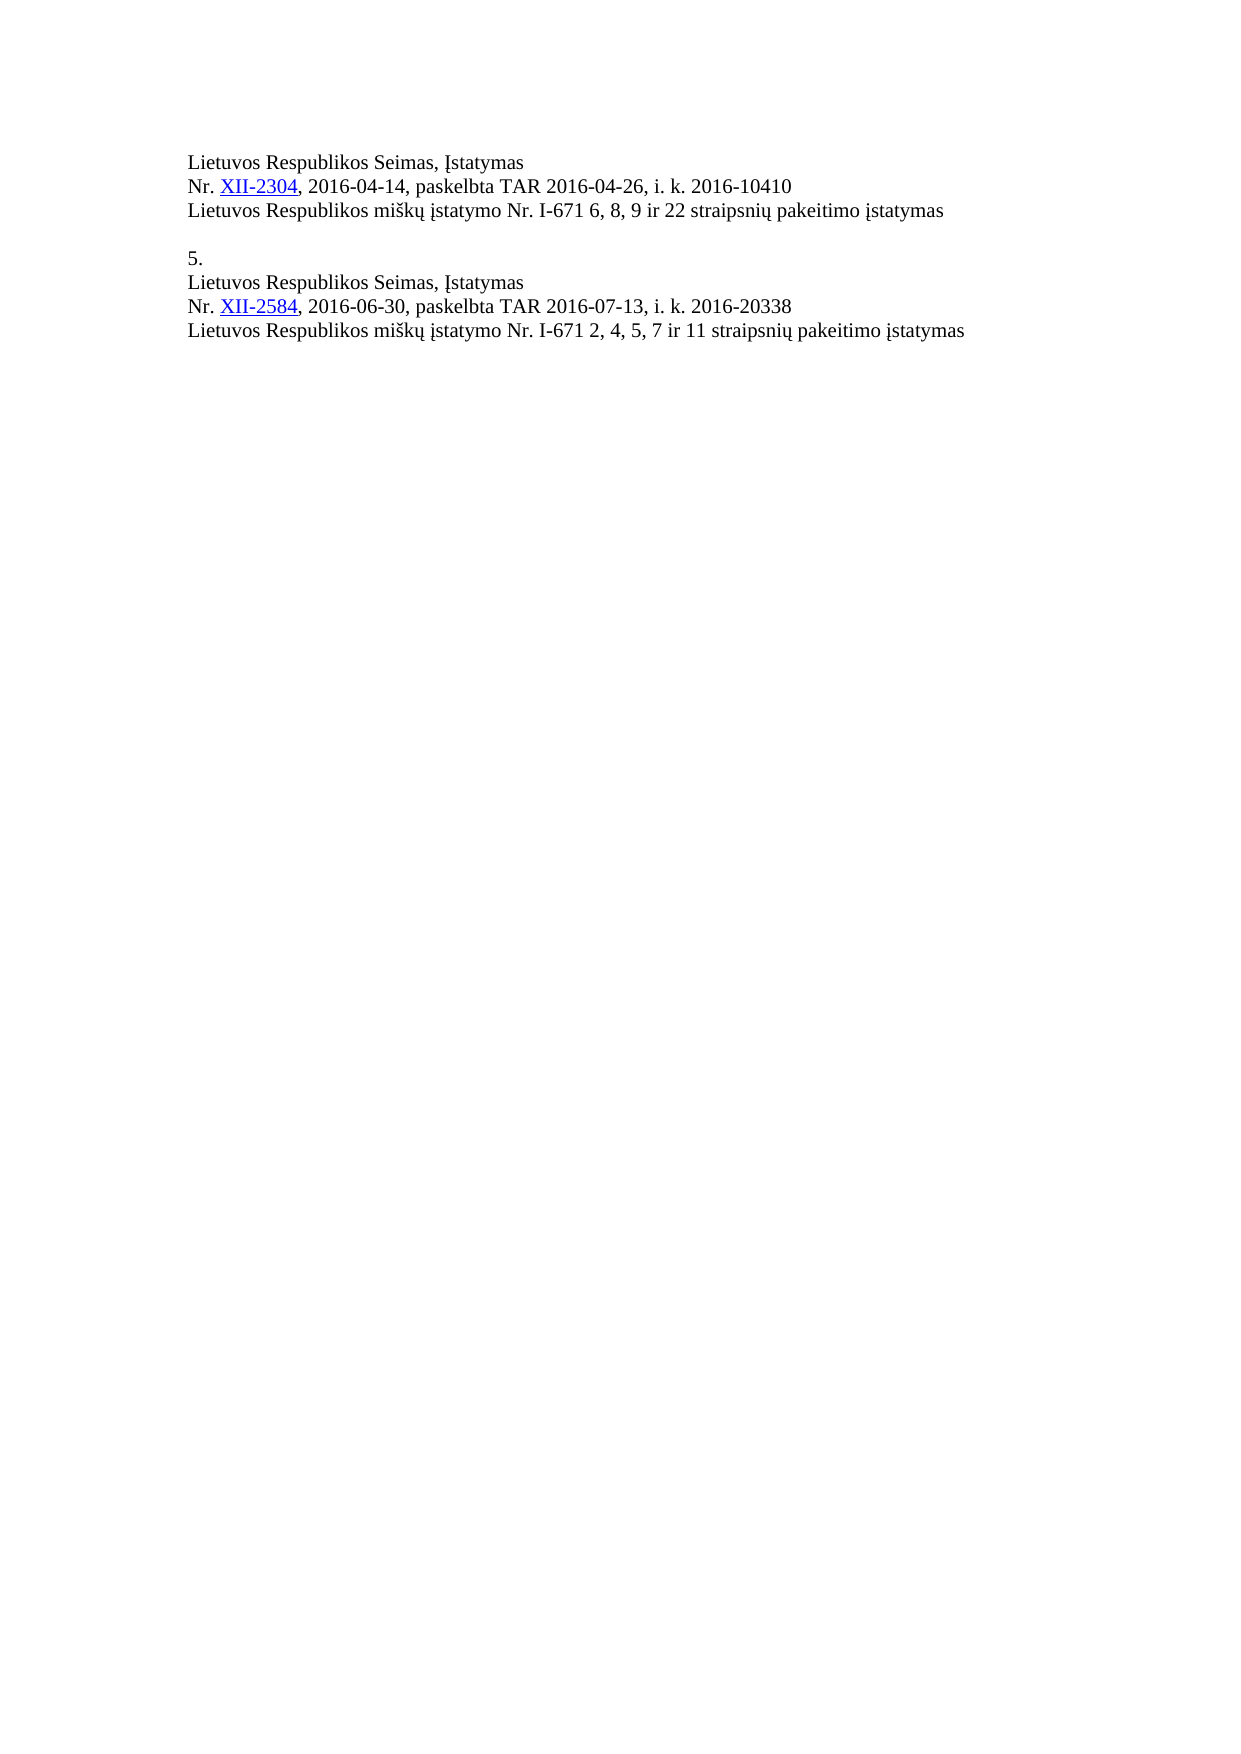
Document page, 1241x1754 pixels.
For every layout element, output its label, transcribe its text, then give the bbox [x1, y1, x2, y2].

text 5. [187, 246, 1053, 270]
text Lietuvos Respublikos miškų įstatymo Nr. I-671 2, 4, 5, 7 ir 11 straipsnių pakeitimo įstatymas [187, 318, 1053, 342]
text Lietuvos Respublikos miškų įstatymo Nr. I-671 6, 8, 9 ir 22 straipsnių pakeitimo įstatymas [187, 198, 1053, 222]
text Lietuvos Respublikos Seimas, Įstatymas [187, 270, 1053, 294]
text Lietuvos Respublikos Seimas, Įstatymas [187, 150, 1053, 174]
text Nr. XII-2584, 2016-06-30, paskelbta TAR 2016-07-13, i. k. 2016-20338 [187, 294, 1053, 318]
text Nr. XII-2304, 2016-04-14, paskelbta TAR 2016-04-26, i. k. 2016-10410 [187, 174, 1053, 198]
